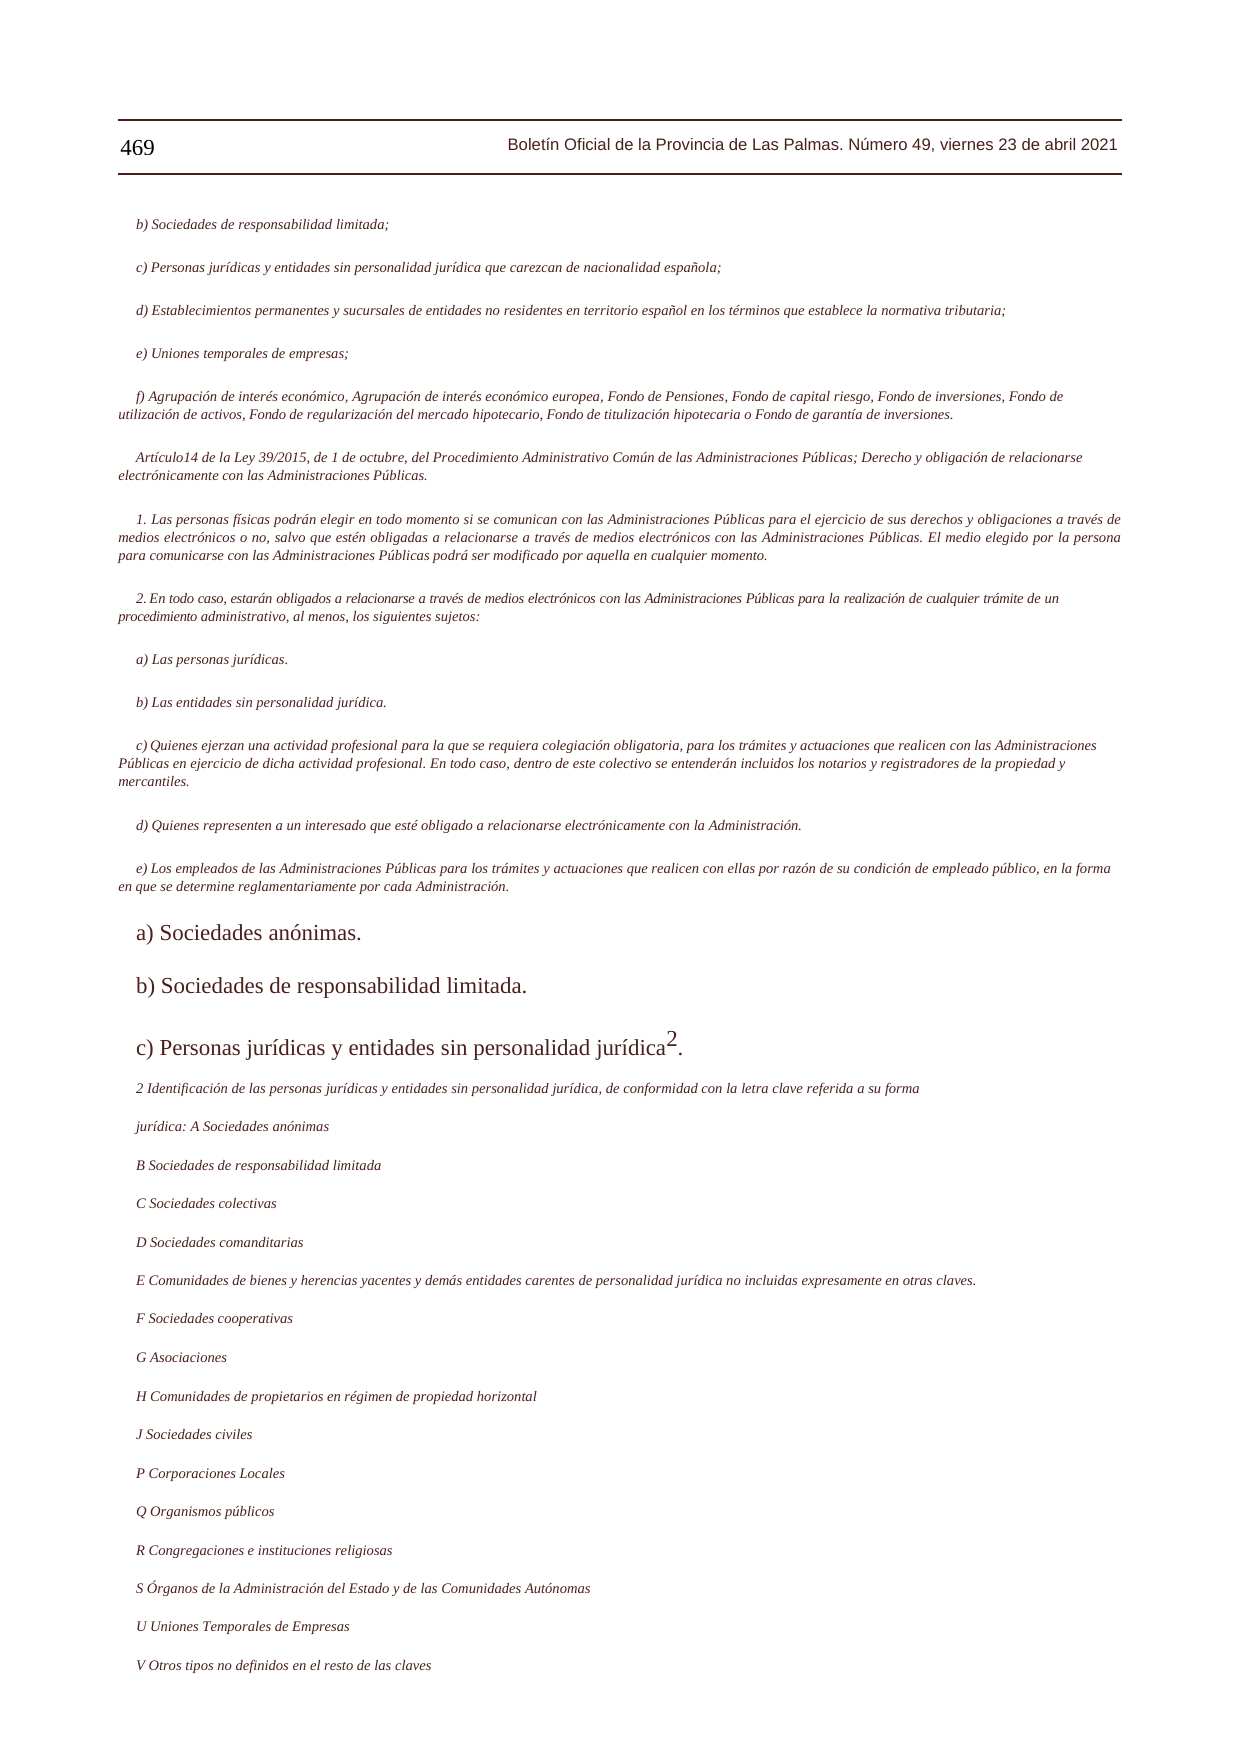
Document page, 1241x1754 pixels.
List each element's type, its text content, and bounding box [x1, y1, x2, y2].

list Personas jurídicas y entidades sin personalidad jurídica que carezcan de nacionalidad española; [136, 258, 1134, 275]
list Las entidades sin personalidad jurídica. [136, 694, 1134, 711]
text P Corporaciones Locales Q Organismos públicos [136, 1464, 294, 1519]
text H Comunidades de propietarios en régimen de propiedad horizontal J Sociedades civiles [136, 1387, 542, 1442]
list Sociedades de responsabilidad limitada. [136, 972, 1134, 998]
text Artículo14 de la Ley 39/2015, de 1 de octubre, del Procedimiento Administrativo Común de las Administraciones Públicas; Derecho y obligación de relacionarse electrónicamente con las Administraciones Públicas. [118, 449, 1134, 484]
list Quienes representen a un interesado que esté obligado a relacionarse electrónicamente con la Administración. [136, 816, 1134, 833]
list En todo caso, estarán obligados a relacionarse a través de medios electrónicos con las Administraciones Públicas para la realización de cualquier trámite de un procedimiento administrativo, al menos, los siguientes sujetos: [118, 590, 1122, 624]
text G Asociaciones [136, 1349, 1134, 1366]
list Las personas jurídicas. [118, 651, 1134, 668]
text R Congregaciones e instituciones religiosas [136, 1542, 1134, 1558]
list Las personas físicas podrán elegir en todo momento si se comunican con las Administraciones Públicas para el ejercicio de sus derechos y obligaciones a través de medios electrónicos o no, salvo que estén obligadas a relacionarse a través de medios electrónicos con las Administraciones Públicas. El medio elegido por la persona para comunicarse con las Administraciones Públicas podrá ser modificado por aquella en cualquier momento. [118, 510, 1122, 563]
list Agrupación de interés económico, Agrupación de interés económico europea, Fondo de Pensiones, Fondo de capital riesgo, Fondo de inversiones, Fondo de utilización de activos, Fondo de regularización del mercado hipotecario, Fondo de titulización hipotecaria o Fondo de garantía de inversiones. [118, 388, 1122, 423]
list Sociedades anónimas. [118, 919, 1134, 945]
text B Sociedades de responsabilidad limitada C Sociedades colectivas [136, 1157, 389, 1212]
list Quienes ejerzan una actividad profesional para la que se requiera colegiación obligatoria, para los trámites y actuaciones que realicen con las Administraciones Públicas en ejercicio de dicha actividad profesional. En todo caso, dentro de este colectivo se entenderán incluidos los notarios y registradores de la propiedad y mercantiles. [118, 737, 1122, 790]
list Personas jurídicas y entidades sin personalidad jurídica2. [136, 1025, 1134, 1060]
list Los empleados de las Administraciones Públicas para los trámites y actuaciones que realicen con ellas por razón de su condición de empleado público, en la forma en que se determine reglamentariamente por cada Administración. [118, 859, 1122, 894]
text S Órganos de la Administración del Estado y de las Comunidades Autónomas U Uniones Temporales de Empresas [136, 1580, 600, 1635]
list Sociedades de responsabilidad limitada; [136, 215, 1134, 232]
text V Otros tipos no definidos en el resto de las claves [136, 1657, 1134, 1674]
text E Comunidades de bienes y herencias yacentes y demás entidades carentes de personalidad jurídica no incluidas expresamente en otras claves. F Sociedades cooperativas [136, 1272, 979, 1327]
text D Sociedades comanditarias [136, 1234, 1134, 1251]
list Identificación de las personas jurídicas y entidades sin personalidad jurídica, de conformidad con la letra clave referida a su forma jurídica: A Sociedades anónimas [136, 1079, 973, 1134]
list Uniones temporales de empresas; [136, 345, 1134, 362]
list Establecimientos permanentes y sucursales de entidades no residentes en territorio español en los términos que establece la normativa tributaria; [136, 302, 1134, 318]
